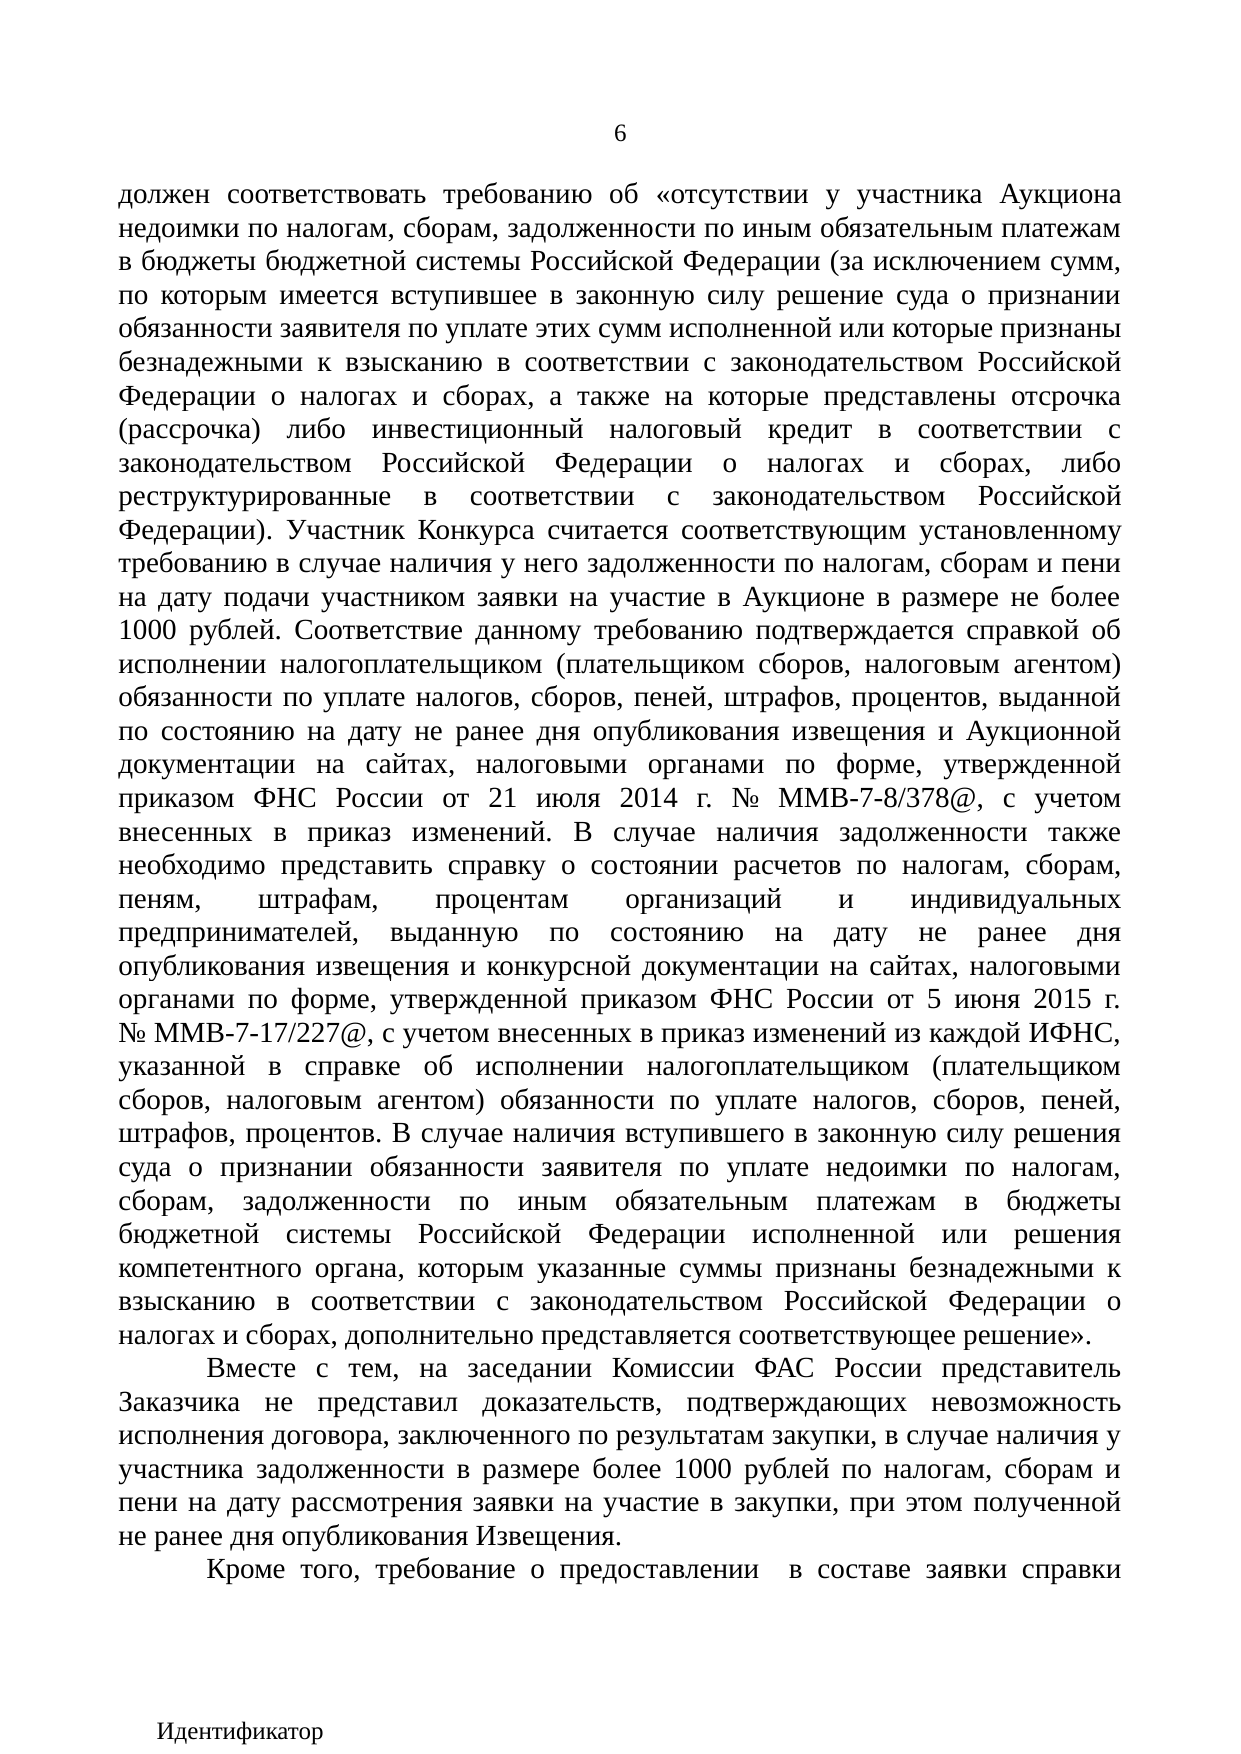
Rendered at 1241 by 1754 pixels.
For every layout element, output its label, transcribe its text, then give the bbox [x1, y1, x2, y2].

text Кроме того, требование о предоставлении в составе заявки справки [118, 1552, 1122, 1585]
text должен соответствовать требованию об «отсутствии у участника Аукциона недоимки по налогам, сборам, задолженности по иным обязательным платежам в бюджеты бюджетной системы Российской Федерации (за исключением сумм, по которым имеется вступившее в законную силу решение суда о признании обязанности заявителя по уплате этих сумм исполненной или которые признаны безнадежными к взысканию в соответствии с законодательством Российской Федерации о налогах и сборах, а также на которые представлены отсрочка (рассрочка) либо инвестиционный налоговый кредит в соответствии с законодательством Российской Федерации о налогах и сборах, либо реструктурированные в соответствии с законодательством Российской Федерации). Участник Конкурса считается соответствующим установленному требованию в случае наличия у него задолженности по налогам, сборам и пени на дату подачи участником заявки на участие в Аукционе в размере не более 1000 рублей. Соответствие данному требованию подтверждается справкой об исполнении налогоплательщиком (плательщиком сборов, налоговым агентом) обязанности по уплате налогов, сборов, пеней, штрафов, процентов, выданной по состоянию на дату не ранее дня опубликования извещения и Аукционной документации на сайтах, налоговыми органами по форме, утвержденной приказом ФНС России от 21 июля 2014 г. № ММВ-7-8/378@, с учетом внесенных в приказ изменений. В случае наличия задолженности также необходимо представить справку о состоянии расчетов по налогам, сборам, пеням, штрафам, процентам организаций и индивидуальных предпринимателей, выданную по состоянию на дату не ранее дня опубликования извещения и конкурсной документации на сайтах, налоговыми органами по форме, утвержденной приказом ФНС России от 5 июня 2015 г. № ММВ-7-17/227@, с учетом внесенных в приказ изменений из каждой ИФНС, указанной в справке об исполнении налогоплательщиком (плательщиком сборов, налоговым агентом) обязанности по уплате налогов, сборов, пеней, штрафов, процентов. В случае наличия вступившего в законную силу решения суда о признании обязанности заявителя по уплате недоимки по налогам, сборам, задолженности по иным обязательным платежам в бюджеты бюджетной системы Российской Федерации исполненной или решения компетентного органа, которым указанные суммы признаны безнадежными к взысканию в соответствии с законодательством Российской Федерации о налогах и сборах, дополнительно представляется соответствующее решение». [118, 176, 1122, 1350]
text Вместе с тем, на заседании Комиссии ФАС России представитель Заказчика не представил доказательств, подтверждающих невозможность исполнения договора, заключенного по результатам закупки, в случае наличия у участника задолженности в размере более 1000 рублей по налогам, сборам и пени на дату рассмотрения заявки на участие в закупки, при этом полученной не ранее дня опубликования Извещения. [118, 1350, 1122, 1552]
